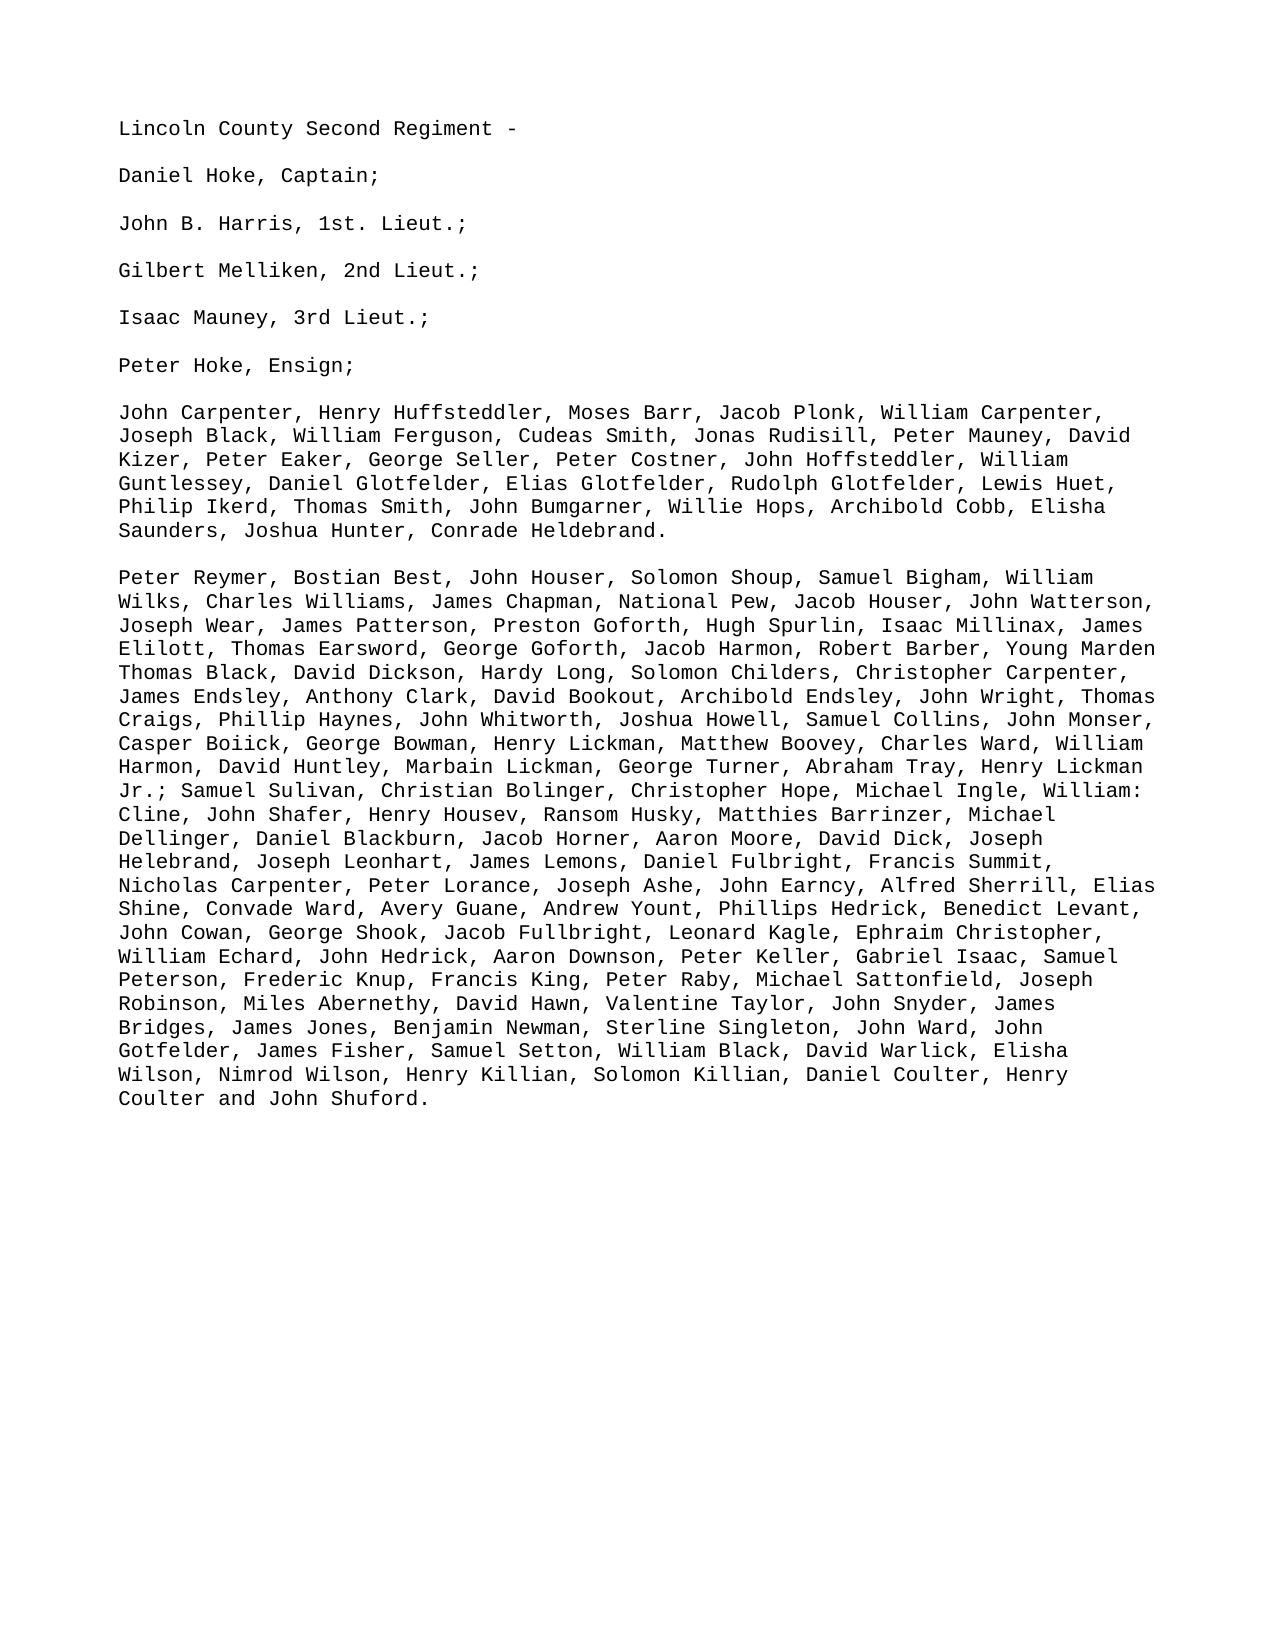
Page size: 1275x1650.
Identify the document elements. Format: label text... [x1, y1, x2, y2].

text Gilbert Melliken, 2nd Lieut.; [118, 260, 1157, 284]
text John Carpenter, Henry Huffsteddler, Moses Barr, Jacob Plonk, William Carpenter, Joseph Black, William Ferguson, Cudeas Smith, Jonas Rudisill, Peter Mauney, David Kizer, Peter Eaker, George Seller, Peter Costner, John Hoffsteddler, William Guntlessey, Daniel Glotfelder, Elias Glotfelder, Rudolph Glotfelder, Lewis Huet, Philip Ikerd, Thomas Smith, John Bumgarner, Willie Hops, Archibold Cobb, Elisha Saunders, Joshua Hunter, Conrade Heldebrand. [118, 402, 1157, 544]
text John B. Harris, 1st. Lieut.; [118, 213, 1157, 236]
text Peter Hoke, Ensign; [118, 354, 1157, 378]
text Lincoln County Second Regiment - [118, 118, 1157, 142]
text Peter Reymer, Bostian Best, John Houser, Solomon Shoup, Samuel Bigham, William Wilks, Charles Williams, James Chapman, National Pew, Jacob Houser, John Watterson, Joseph Wear, James Patterson, Preston Goforth, Hugh Spurlin, Isaac Millinax, James Elilott, Thomas Earsword, George Goforth, Jacob Harmon, Robert Barber, Young Marden Thomas Black, David Dickson, Hardy Long, Solomon Childers, Christopher Carpenter, James Endsley, Anthony Clark, David Bookout, Archibold Endsley, John Wright, Thomas Craigs, Phillip Haynes, John Whitworth, Joshua Howell, Samuel Collins, John Monser, Casper Boiick, George Bowman, Henry Lickman, Matthew Boovey, Charles Ward, William Harmon, David Huntley, Marbain Lickman, George Turner, Abraham Tray, Henry Lickman Jr.; Samuel Sulivan, Christian Bolinger, Christopher Hope, Michael Ingle, William: Cline, John Shafer, Henry Housev, Ransom Husky, Matthies Barrinzer, Michael Dellinger, Daniel Blackburn, Jacob Horner, Aaron Moore, David Dick, Joseph Helebrand, Joseph Leonhart, James Lemons, Daniel Fulbright, Francis Summit, Nicholas Carpenter, Peter Lorance, Joseph Ashe, John Earncy, Alfred Sherrill, Elias Shine, Convade Ward, Avery Guane, Andrew Yount, Phillips Hedrick, Benedict Levant, John Cowan, George Shook, Jacob Fullbright, Leonard Kagle, Ephraim Christopher, William Echard, John Hedrick, Aaron Downson, Peter Keller, Gabriel Isaac, Samuel Peterson, Frederic Knup, Francis King, Peter Raby, Michael Sattonfield, Joseph Robinson, Miles Abernethy, David Hawn, Valentine Taylor, John Snyder, James Bridges, James Jones, Benjamin Newman, Sterline Singleton, John Ward, John Gotfelder, James Fisher, Samuel Setton, William Black, David Warlick, Elisha Wilson, Nimrod Wilson, Henry Killian, Solomon Killian, Daniel Coulter, Henry Coulter and John Shuford. [118, 567, 1157, 1111]
text Isaac Mauney, 3rd Lieut.; [118, 307, 1157, 331]
text Daniel Hoke, Captain; [118, 165, 1157, 189]
